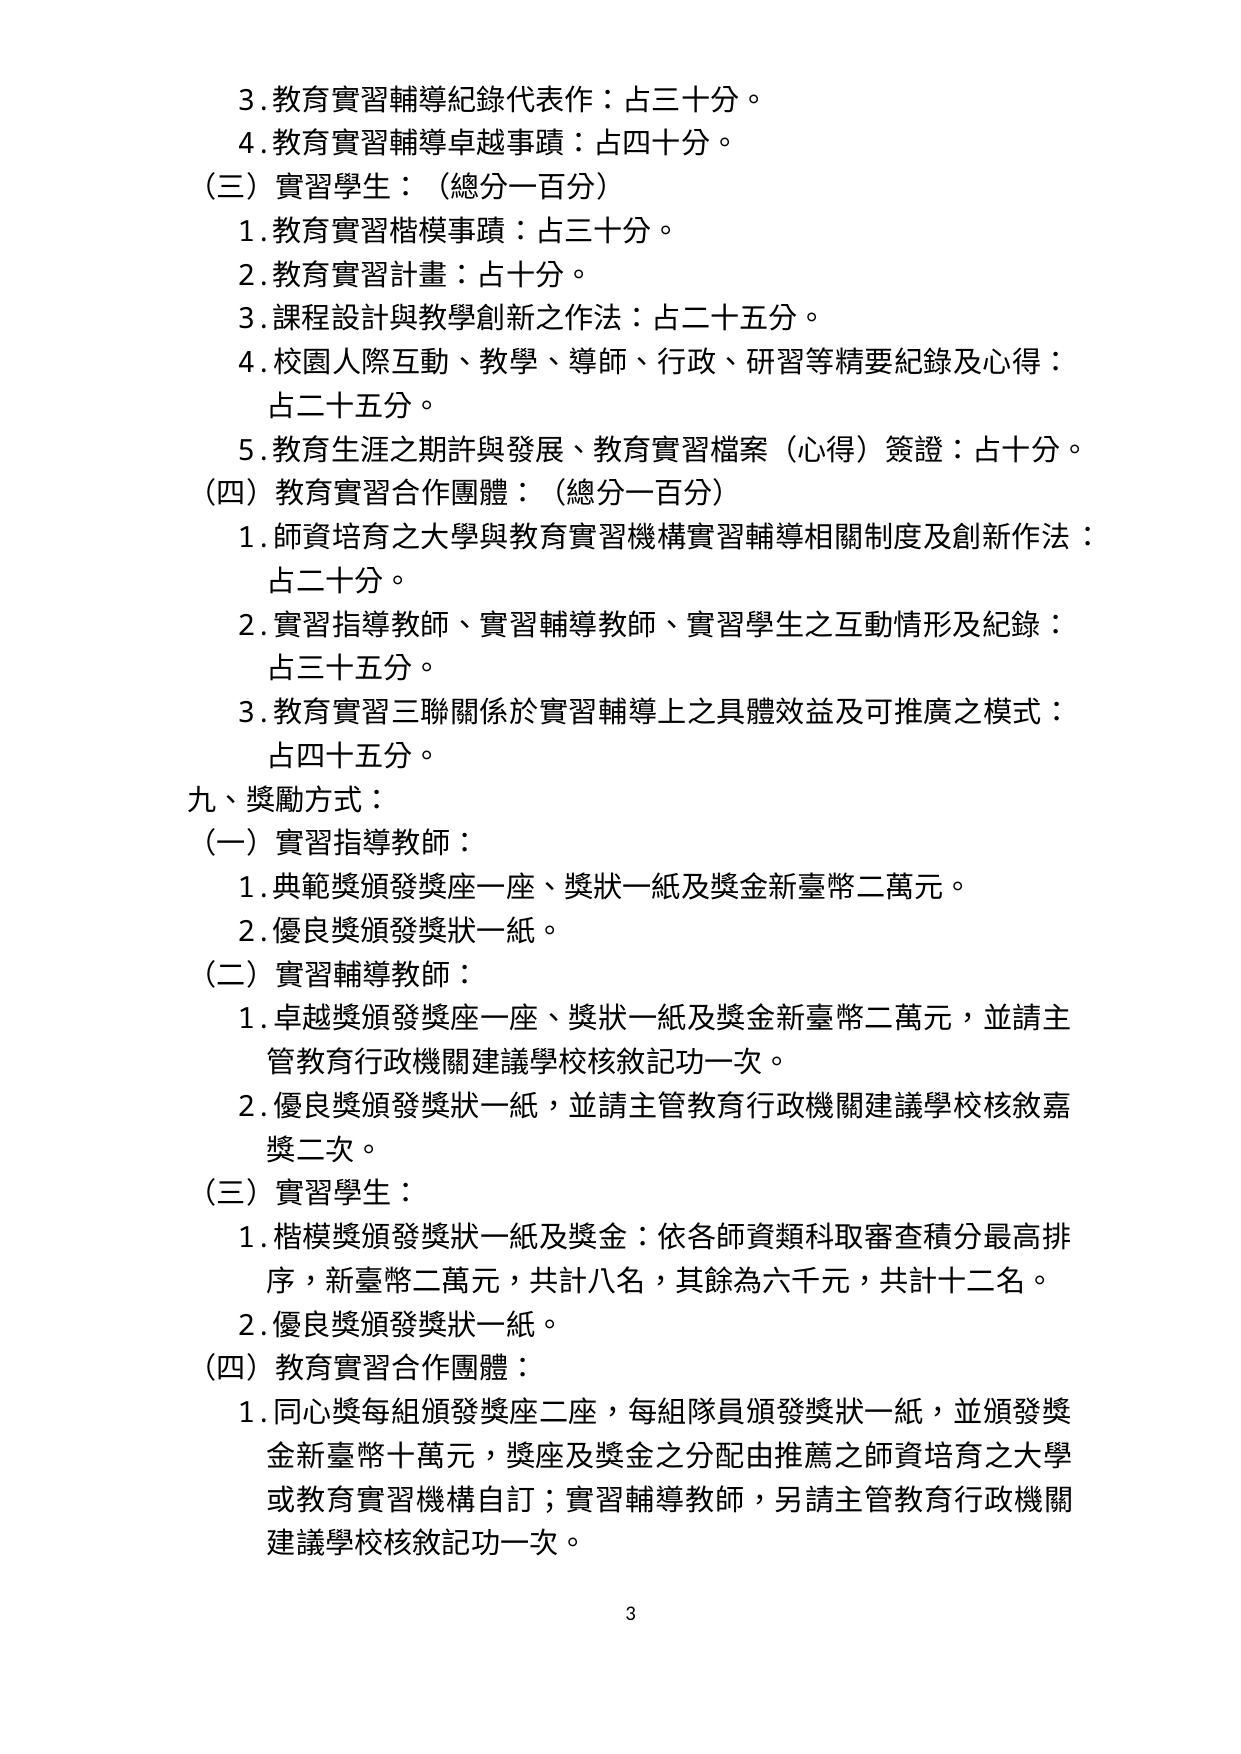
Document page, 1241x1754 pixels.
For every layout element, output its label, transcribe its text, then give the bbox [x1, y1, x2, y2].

text （四）教育實習合作團體： [187, 1344, 1073, 1387]
text 2.優良獎頒發獎狀一紙，並請主管教育行政機關建議學校核敘嘉獎二次。 [237, 1081, 1073, 1169]
text （四）教育實習合作團體：（總分一百分） [187, 469, 1073, 512]
text 3.課程設計與教學創新之作法：占二十五分。 [237, 294, 1073, 337]
text 4.教育實習輔導卓越事蹟：占四十分。 [237, 119, 1073, 162]
text （二）實習輔導教師： [187, 950, 1073, 994]
text 4.校園人際互動、教學、導師、行政、研習等精要紀錄及心得：占二十五分。 [237, 337, 1073, 425]
text 2.優良獎頒發獎狀一紙。 [237, 1300, 1073, 1344]
text 5.教育生涯之期許與發展、教育實習檔案（心得）簽證：占十分。 [237, 425, 1073, 469]
text 1.典範獎頒發獎座一座、獎狀一紙及獎金新臺幣二萬元。 [237, 862, 1073, 906]
text 1.同心獎每組頒發獎座二座，每組隊員頒發獎狀一紙，並頒發獎金新臺幣十萬元，獎座及獎金之分配由推薦之師資培育之大學或教育實習機構自訂；實習輔導教師，另請主管教育行政機關建議學校核敘記功一次。 [237, 1387, 1073, 1562]
text （一）實習指導教師： [187, 819, 1073, 862]
text 2.教育實習計畫：占十分。 [237, 250, 1073, 294]
text 1.教育實習楷模事蹟：占三十分。 [237, 206, 1073, 250]
text （三）實習學生： [187, 1169, 1073, 1212]
text 2.優良獎頒發獎狀一紙。 [237, 906, 1073, 950]
text 3.教育實習輔導紀錄代表作：占三十分。 [237, 75, 1073, 119]
text 1.卓越獎頒發獎座一座、獎狀一紙及獎金新臺幣二萬元，並請主管教育行政機關建議學校核敘記功一次。 [237, 994, 1073, 1081]
text （三）實習學生：（總分一百分） [187, 162, 1073, 206]
text 3.教育實習三聯關係於實習輔導上之具體效益及可推廣之模式：占四十五分。 [237, 687, 1073, 775]
text 1.楷模獎頒發獎狀一紙及獎金：依各師資類科取審查積分最高排序，新臺幣二萬元，共計八名，其餘為六千元，共計十二名。 [237, 1212, 1073, 1300]
text 九、獎勵方式： [187, 775, 1073, 819]
text 2.實習指導教師、實習輔導教師、實習學生之互動情形及紀錄：占三十五分。 [237, 600, 1073, 687]
text 1.師資培育之大學與教育實習機構實習輔導相關制度及創新作法：占二十分。 [237, 512, 1073, 600]
